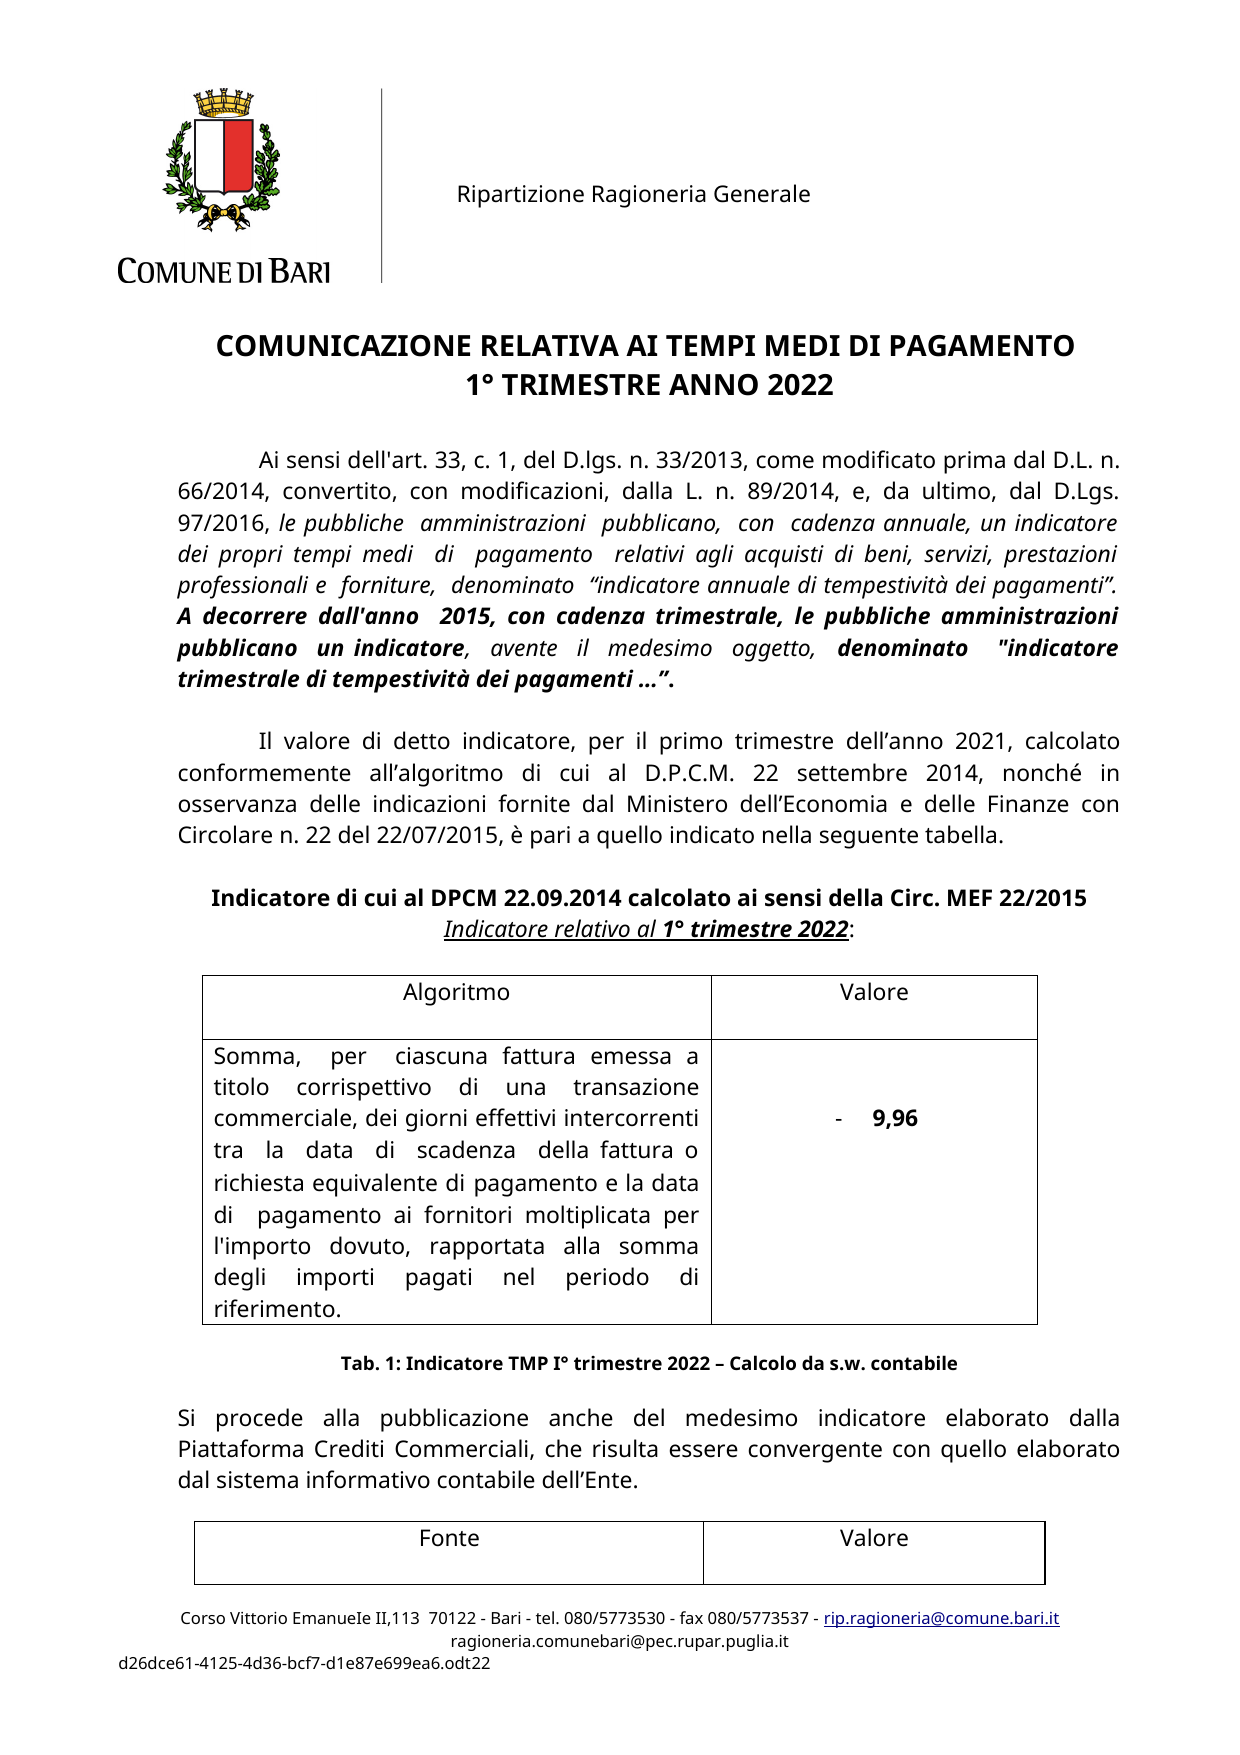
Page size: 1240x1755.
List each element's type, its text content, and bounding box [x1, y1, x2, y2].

table_header Algoritmo [203, 976, 711, 1039]
text Si procede alla pubblicazione anche del medesimo indicatore elaborato dalla Piattaforma Crediti Commerciali, che risulta essere convergente con quello elaborato dal sistema informativo contabile dell’Ente. [177, 1401, 1121, 1495]
text Indicatore relativo al 1° trimestre 2022: [177, 913, 1121, 944]
text 1° TRIMESTRE ANNO 2022 [177, 364, 1121, 404]
text Tab. 1: Indicatore TMP I° trimestre 2022 – Calcolo da s.w. contabile [177, 1350, 1121, 1376]
text Il valore di detto indicatore, per il primo trimestre dell’anno 2021, calcolato conformemente all’algoritmo di cui al D.P.C.M. 22 settembre 2014, nonché in osservanza delle indicazioni fornite dal Ministero dell’Economia e delle Finanze con Circolare n. 22 del 22/07/2015, è pari a quello indicato nella seguente tabella. [177, 725, 1121, 850]
table_header Valore [712, 976, 1037, 1039]
table_cell Somma, per ciascuna fattura emessa a titolo corrispettivo di una transazione commerciale, dei giorni effettivi intercorrenti tra la data di scadenza della fattura o richiesta equivalente di pagamento e la data di pagamento ai fornitori moltiplicata per l'importo dovuto, rapportata alla somma degli importi pagati nel periodo di riferimento. [203, 1040, 711, 1324]
text Ai sensi dell'art. 33, c. 1, del D.lgs. n. 33/2013, come modificato prima dal D.L. n. 66/2014, convertito, con modificazioni, dalla L. n. 89/2014, e, da ultimo, dal D.Lgs. 97/2016, le pubbliche amministrazioni pubblicano, con cadenza annuale, un indicatore dei propri tempi medi di pagamento relativi agli acquisti di beni, servizi, prestazioni professionali e forniture, denominato “indicatore annuale di tempestività dei pagamenti”. A decorrere dall'anno 2015, con cadenza trimestrale, le pubbliche amministrazioni pubblicano un indicatore, avente il medesimo oggetto, denominato "indicatore trimestrale di tempestività dei pagamenti …”. [177, 444, 1121, 694]
table_cell 9,96 [712, 1040, 1037, 1324]
table_header Valore [704, 1522, 1044, 1584]
text Indicatore di cui al DPCM 22.09.2014 calcolato ai sensi della Circ. MEF 22/2015 [177, 881, 1121, 913]
table_header Fonte [195, 1522, 703, 1584]
text COMUNICAZIONE RELATIVA AI TEMPI MEDI DI PAGAMENTO [177, 325, 1121, 364]
